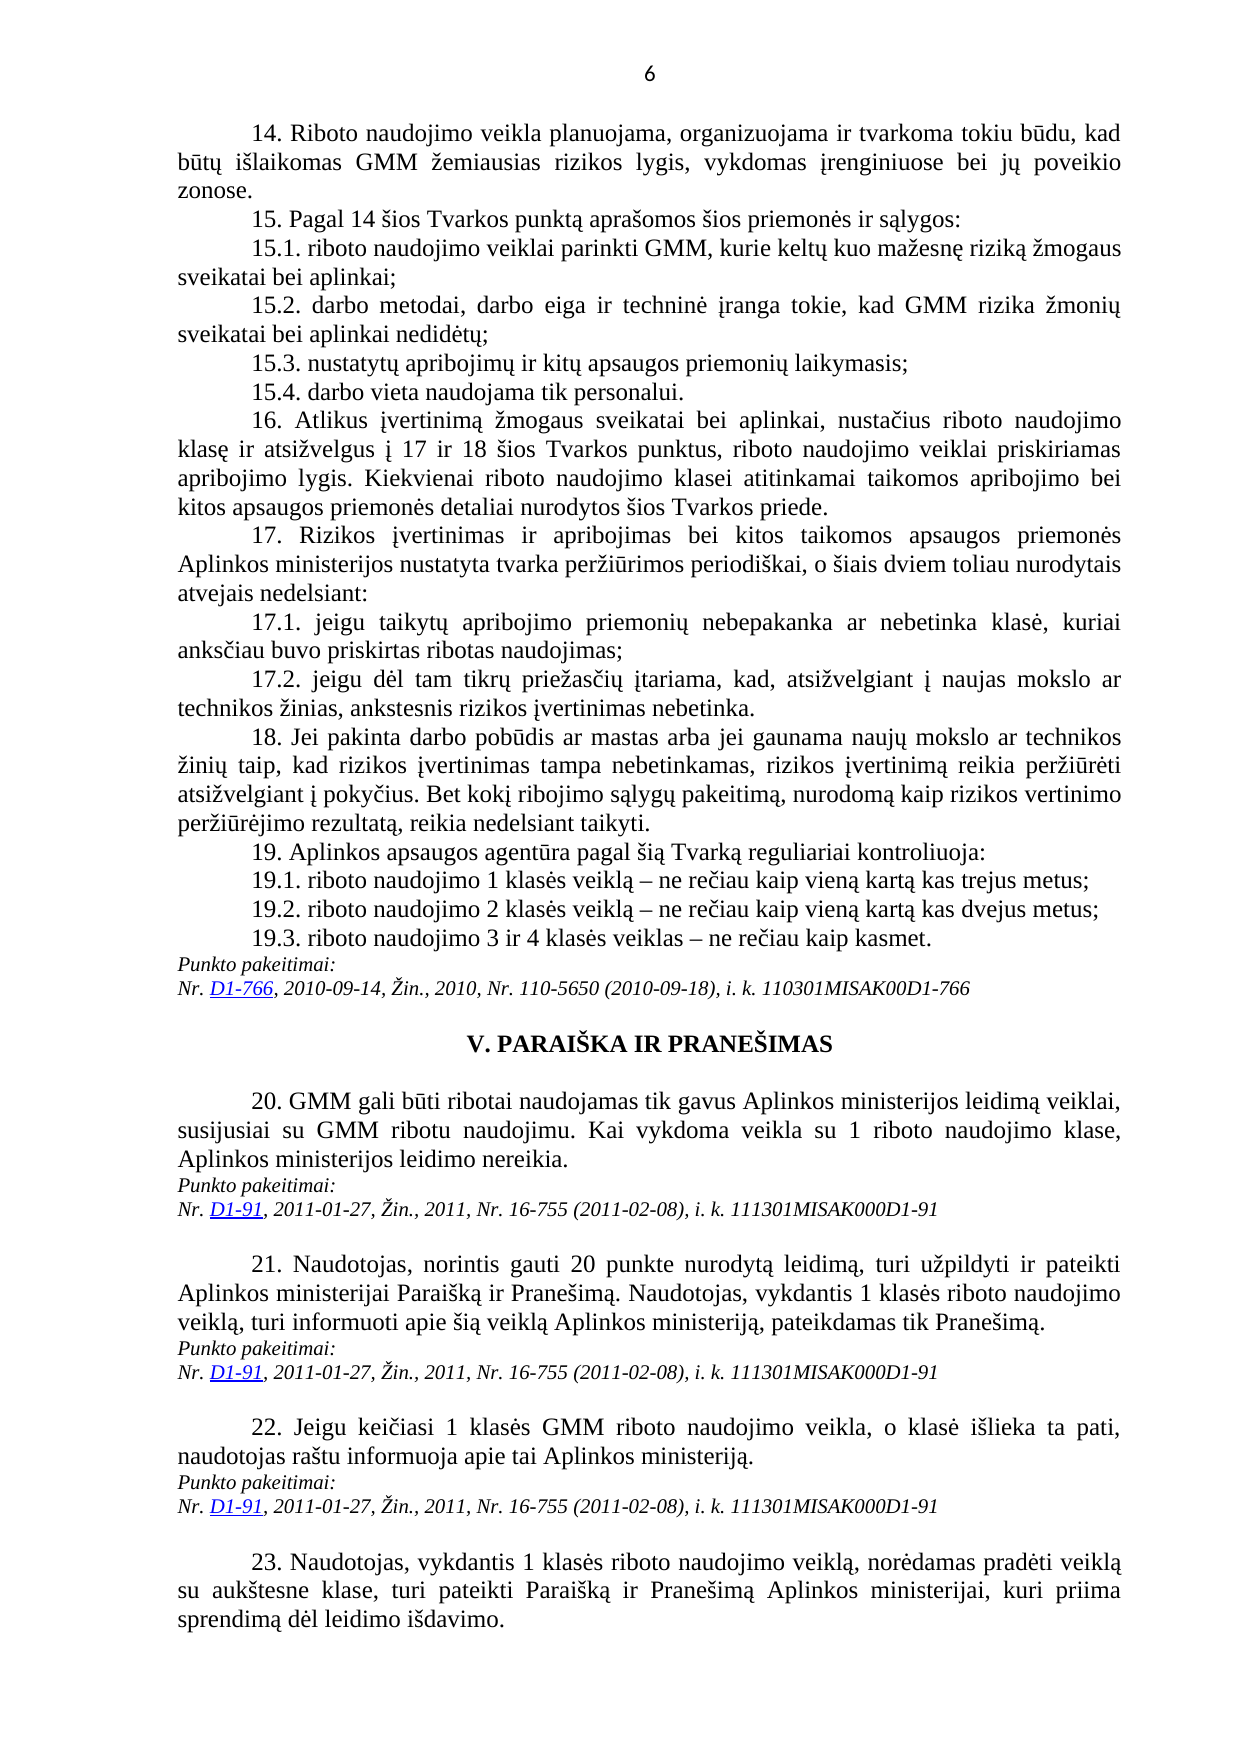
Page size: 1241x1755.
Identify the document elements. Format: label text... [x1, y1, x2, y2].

text 18. Jei pakinta darbo pobūdis ar mastas arba jei gaunama naujų mokslo ar technikos žinių taip, kad rizikos įvertinimas tampa nebetinkamas, rizikos įvertinimą reikia peržiūrėti atsižvelgiant į pokyčius. Bet kokį ribojimo sąlygų pakeitimą, nurodomą kaip rizikos vertinimo peržiūrėjimo rezultatą, reikia nedelsiant taikyti. [177, 722, 1122, 837]
text 14. Riboto naudojimo veikla planuojama, organizuojama ir tvarkoma tokiu būdu, kad būtų išlaikomas GMM žemiausias rizikos lygis, vykdomas įrenginiuose bei jų poveikio zonose. [177, 118, 1122, 204]
text Punkto pakeitimai: [177, 1470, 1122, 1494]
text 17.1. jeigu taikytų apribojimo priemonių nebepakanka ar nebetinka klasė, kuriai anksčiau buvo priskirtas ribotas naudojimas; [177, 607, 1122, 664]
text Nr. D1-91, 2011-01-27, Žin., 2011, Nr. 16-755 (2011-02-08), i. k. 111301MISAK000D1-91 [177, 1494, 1122, 1518]
text 16. Atlikus įvertinimą žmogaus sveikatai bei aplinkai, nustačius riboto naudojimo klasę ir atsižvelgus į 17 ir 18 šios Tvarkos punktus, riboto naudojimo veiklai priskiriamas apribojimo lygis. Kiekvienai riboto naudojimo klasei atitinkamai taikomos apribojimo bei kitos apsaugos priemonės detaliai nurodytos šios Tvarkos priede. [177, 406, 1122, 521]
text 21. Naudotojas, norintis gauti 20 punkte nurodytą leidimą, turi užpildyti ir pateikti Aplinkos ministerijai Paraišką ir Pranešimą. Naudotojas, vykdantis 1 klasės riboto naudojimo veiklą, turi informuoti apie šią veiklą Aplinkos ministeriją, pateikdamas tik Pranešimą. [177, 1249, 1122, 1336]
text Nr. D1-766, 2010-09-14, Žin., 2010, Nr. 110-5650 (2010-09-18), i. k. 110301MISAK00D1-766 [177, 976, 1122, 1000]
text 23. Naudotojas, vykdantis 1 klasės riboto naudojimo veiklą, norėdamas pradėti veiklą su aukštesne klase, turi pateikti Paraišką ir Pranešimą Aplinkos ministerijai, kuri priima sprendimą dėl leidimo išdavimo. [177, 1547, 1122, 1633]
text Nr. D1-91, 2011-01-27, Žin., 2011, Nr. 16-755 (2011-02-08), i. k. 111301MISAK000D1-91 [177, 1360, 1122, 1384]
text 17.2. jeigu dėl tam tikrų priežasčių įtariama, kad, atsižvelgiant į naujas mokslo ar technikos žinias, ankstesnis rizikos įvertinimas nebetinka. [177, 664, 1122, 722]
text 15. Pagal 14 šios Tvarkos punktą aprašomos šios priemonės ir sąlygos: [177, 204, 1122, 233]
text Punkto pakeitimai: [177, 952, 1122, 976]
text 19.2. riboto naudojimo 2 klasės veiklą – ne rečiau kaip vieną kartą kas dvejus metus; [177, 894, 1122, 923]
text 19. Aplinkos apsaugos agentūra pagal šią Tvarką reguliariai kontroliuoja: [177, 837, 1122, 866]
text 15.2. darbo metodai, darbo eiga ir techninė įranga tokie, kad GMM rizika žmonių sveikatai bei aplinkai nedidėtų; [177, 291, 1122, 348]
text 20. GMM gali būti ribotai naudojamas tik gavus Aplinkos ministerijos leidimą veiklai, susijusiai su GMM ribotu naudojimu. Kai vykdoma veikla su 1 riboto naudojimo klase, Aplinkos ministerijos leidimo nereikia. [177, 1086, 1122, 1172]
text 15.4. darbo vieta naudojama tik personalui. [177, 377, 1122, 406]
text 15.3. nustatytų apribojimų ir kitų apsaugos priemonių laikymasis; [177, 348, 1122, 377]
text Punkto pakeitimai: [177, 1336, 1122, 1360]
text 22. Jeigu keičiasi 1 klasės GMM riboto naudojimo veikla, o klasė išlieka ta pati, naudotojas raštu informuoja apie tai Aplinkos ministeriją. [177, 1412, 1122, 1470]
text 15.1. riboto naudojimo veiklai parinkti GMM, kurie keltų kuo mažesnę riziką žmogaus sveikatai bei aplinkai; [177, 233, 1122, 291]
text V. PARAIŠKA IR PRANEŠIMAS [177, 1029, 1122, 1057]
text Nr. D1-91, 2011-01-27, Žin., 2011, Nr. 16-755 (2011-02-08), i. k. 111301MISAK000D1-91 [177, 1197, 1122, 1221]
text 19.3. riboto naudojimo 3 ir 4 klasės veiklas – ne rečiau kaip kasmet. [177, 923, 1122, 952]
text 17. Rizikos įvertinimas ir apribojimas bei kitos taikomos apsaugos priemonės Aplinkos ministerijos nustatyta tvarka peržiūrimos periodiškai, o šiais dviem toliau nurodytais atvejais nedelsiant: [177, 521, 1122, 607]
text 19.1. riboto naudojimo 1 klasės veiklą – ne rečiau kaip vieną kartą kas trejus metus; [177, 866, 1122, 894]
text Punkto pakeitimai: [177, 1172, 1122, 1197]
